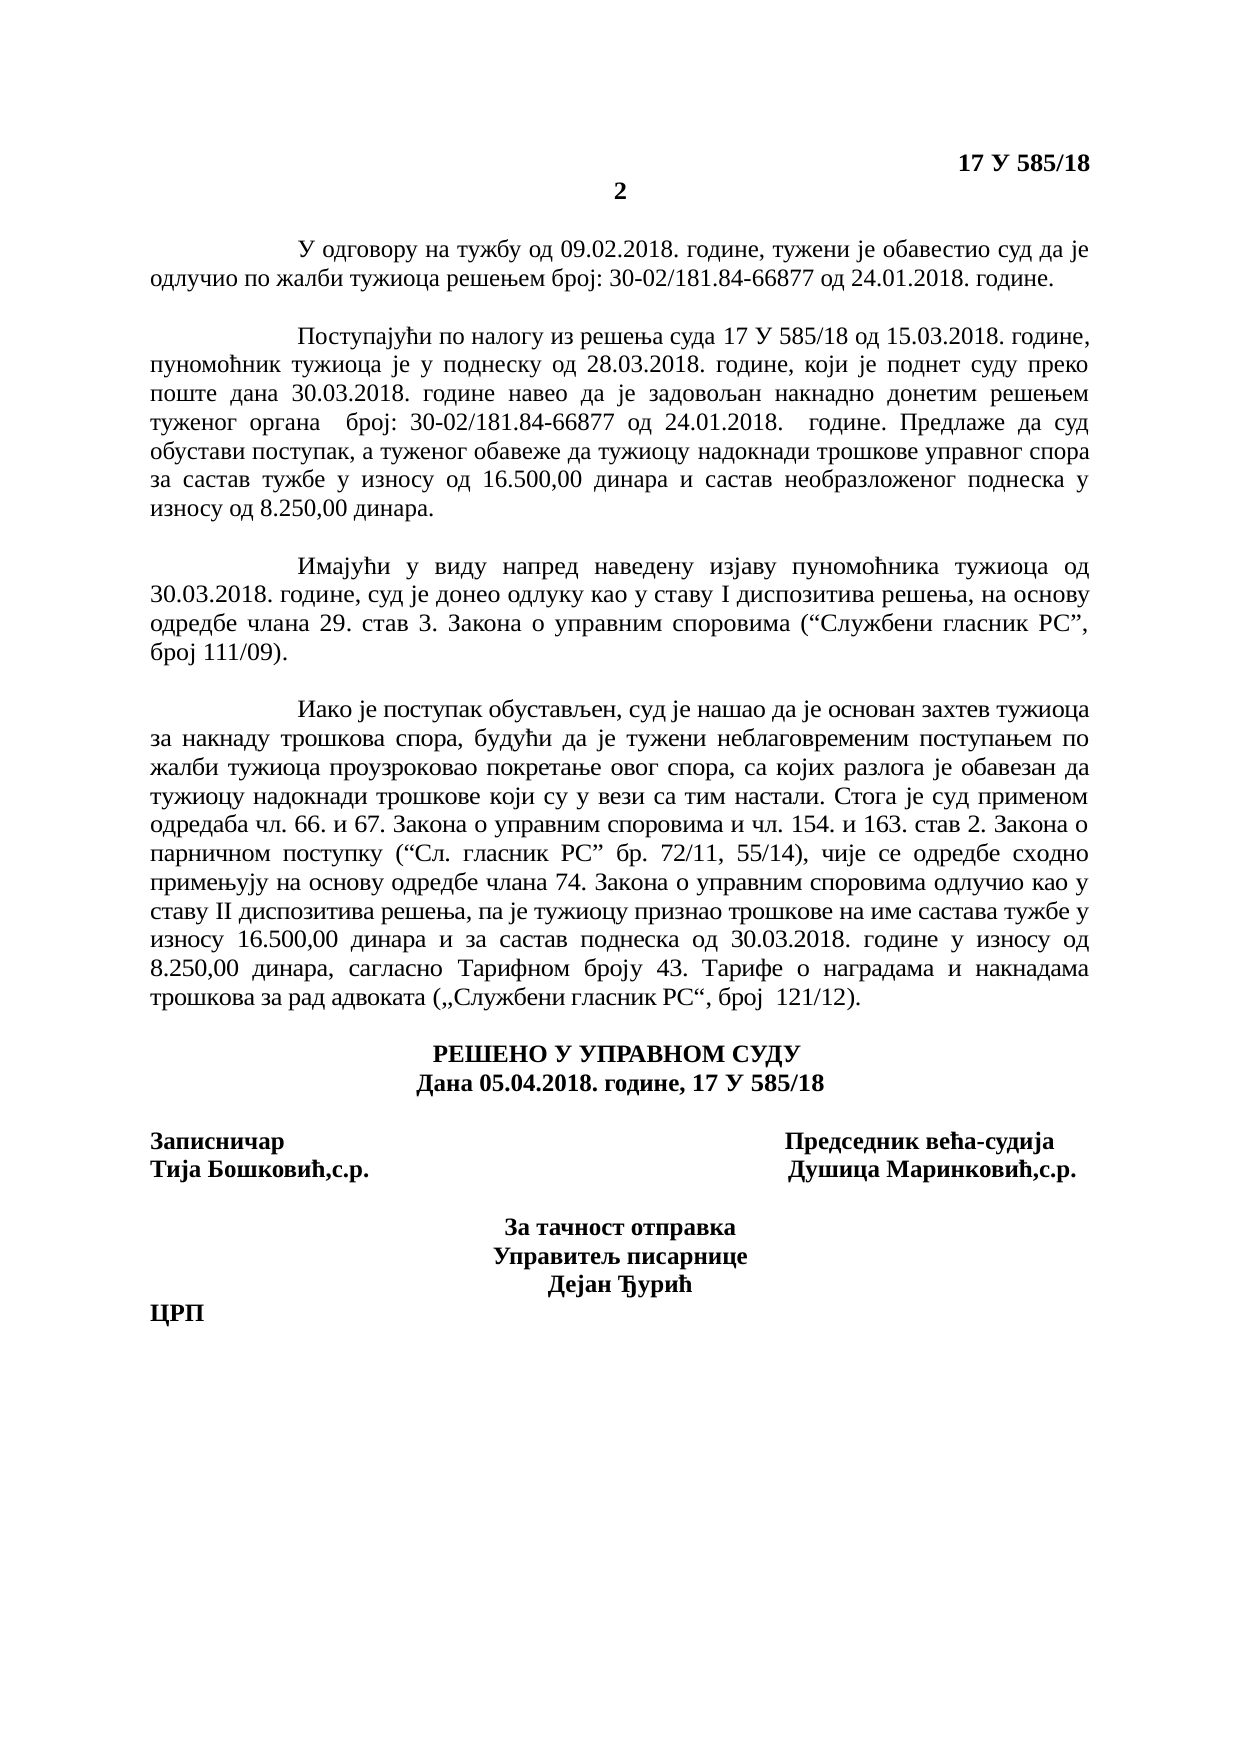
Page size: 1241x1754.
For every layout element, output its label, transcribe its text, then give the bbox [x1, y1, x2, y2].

text ЦРП [150, 1298, 1090, 1327]
text Иако је поступак обустављен, суд је нашао да је основан захтев тужиоца за накнаду трошкова спора, будући да је тужени неблаговременим поступањем по жалби тужиоца проузроковао покретање овог спора, са којих разлога је обавезан да тужиоцу надокнади трошкове који су у вези са тим настали. Стога је суд применом одредаба чл. 66. и 67. Закона о управним споровима и чл. 154. и 163. став 2. Закона о парничном поступку (“Сл. гласник РС” бр. 72/11, 55/14), чије се одредбе сходно примењују на основу одредбе члана 74. Закона о управним споровима одлучио као у ставу II диспозитива решења, па је тужиоцу признао трошкове на име састава тужбе у износу 16.500,00 динара и за састав поднеска од 30.03.2018. године у износу од 8.250,00 динара, сагласно Тарифном броју 43. Тарифе о наградама и накнадама трошкова за рад адвоката (,,Службени гласник РС“, број 121/12). [150, 694, 1090, 1011]
text Дејан Ђурић [150, 1269, 1090, 1298]
text Управитељ писарнице [150, 1241, 1090, 1269]
text Имајући у виду напред наведену изјаву пуномоћника тужиоца од 30.03.2018. године, суд је донео одлуку као у ставу I диспозитива решења, на основу одредбе члана 29. став 3. Закона о управним споровима (“Службени гласник РС”, број 111/09). [150, 551, 1090, 666]
text У одговору на тужбу од 09.02.2018. године, тужени је обавестио суд да је одлучио по жалби тужиоца решењем број: 30-02/181.84-66877 од 24.01.2018. године. [150, 234, 1090, 292]
text Поступајући по налогу из решења суда 17 У 585/18 од 15.03.2018. године, пуномоћник тужиоца је у поднеску од 28.03.2018. године, који је поднет суду преко поште дана 30.03.2018. године навео да је задовољан накнадно донетим решењем туженог органа број: 30-02/181.84-66877 од 24.01.2018. године. Предлаже да суд обустави поступак, а туженог обавеже да тужиоцу надокнади трошкове управног спора за састав тужбе у износу од 16.500,00 динара и састав необразложеног поднеска у износу од 8.250,00 динара. [150, 321, 1090, 522]
text РЕШЕНО У УПРАВНОМ СУДУ [150, 1039, 1090, 1068]
text Тија Бошковић,с.р. Душица Маринковић,с.р. [150, 1154, 1090, 1183]
text Записничар Председник већа-судија [150, 1126, 1090, 1154]
text За тачност отправка [150, 1212, 1090, 1241]
text Дана 05.04.2018. године, 17 У 585/18 [150, 1068, 1090, 1097]
